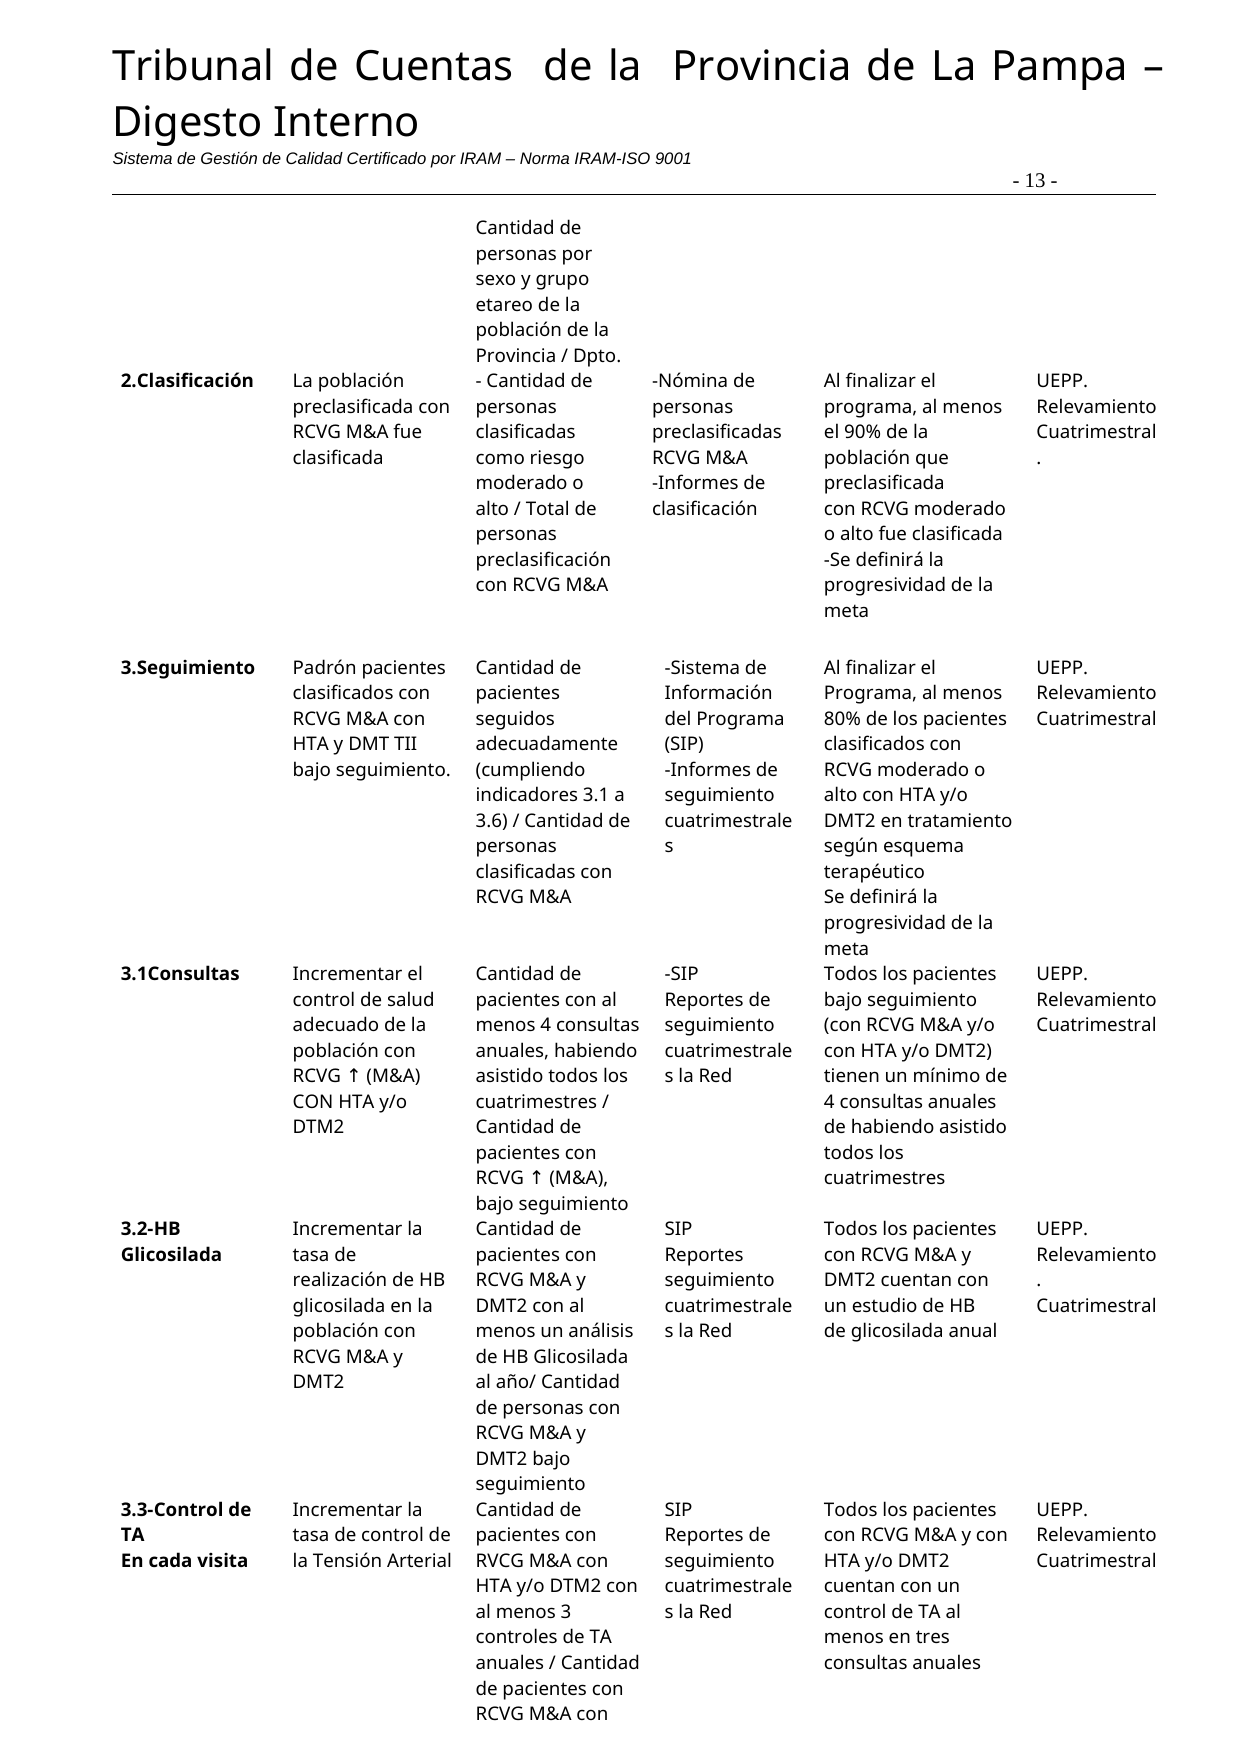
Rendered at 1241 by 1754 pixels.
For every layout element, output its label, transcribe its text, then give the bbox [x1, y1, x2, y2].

table_cell Todos los pacientes con RCVG M&A y con HTA y/o DMT2 cuentan con un control de TA al menos en tres consultas anuales [813, 1496, 1025, 1726]
table_cell La población preclasificada con RCVG M&A fue clasificada [281, 368, 464, 623]
table_header Padrón pacientes clasificados con RCVG M&A con HTA y DMT TII bajo seguimiento. [281, 654, 464, 960]
table_cell Incrementar la tasa de control de la Tensión Arterial [281, 1496, 464, 1726]
table_cell [641, 215, 812, 368]
table_header 3.Seguimiento [109, 654, 281, 960]
table_cell UEPP. Relevamiento. Cuatrimestral [1025, 1216, 1172, 1496]
table_cell - Cantidad de personas clasificadas como riesgo moderado o alto / Total de personas preclasificación con RCVG M&A [464, 368, 641, 623]
table_cell 3.3-Control de TA En cada visita [109, 1496, 281, 1726]
table_cell Al finalizar el programa, al menos el 90% de la población que preclasificada con RCVG moderado o alto fue clasificada -Se definirá la progresividad de la meta [813, 368, 1025, 623]
table_cell Cantidad de pacientes con RVCG M&A con HTA y/o DTM2 con al menos 3 controles de TA anuales / Cantidad de pacientes con RCVG M&A con [464, 1496, 653, 1726]
table_cell Incrementar el control de salud adecuado de la población con RCVG ↑ (M&A) CON HTA y/o DTM2 [281, 960, 464, 1216]
table_cell [281, 215, 464, 368]
table_cell [1025, 215, 1170, 368]
table_cell Cantidad de personas por sexo y grupo etareo de la población de la Provincia / Dpto. [464, 215, 641, 368]
table_cell Cantidad de pacientes con al menos 4 consultas anuales, habiendo asistido todos los cuatrimestres / Cantidad de pacientes con RCVG ↑ (M&A), bajo seguimiento [464, 960, 653, 1216]
table_cell [813, 215, 1025, 368]
table_cell UEPP. Relevamiento Cuatrimestral [1025, 1496, 1172, 1726]
table_cell [109, 215, 281, 368]
table_cell SIP Reportes de seguimiento cuatrimestrales la Red [653, 1496, 812, 1726]
table_cell Todos los pacientes bajo seguimiento (con RCVG M&A y/o con HTA y/o DMT2) tienen un mínimo de 4 consultas anuales de habiendo asistido todos los cuatrimestres [813, 960, 1025, 1216]
table_header Al finalizar el Programa, al menos 80% de los pacientes clasificados con RCVG moderado o alto con HTA y/o DMT2 en tratamiento según esquema terapéutico Se definirá la progresividad de la meta [813, 654, 1025, 960]
table_cell 3.1Consultas [109, 960, 281, 1216]
table_cell UEPP. Relevamiento Cuatrimestral. [1025, 368, 1170, 623]
table_header UEPP. Relevamiento Cuatrimestral [1025, 654, 1172, 960]
table_cell SIP Reportes seguimiento cuatrimestrales la Red [653, 1216, 812, 1496]
table_cell -Nómina de personas preclasificadas RCVG M&A -Informes de clasificación [641, 368, 812, 623]
table_cell UEPP. Relevamiento Cuatrimestral [1025, 960, 1172, 1216]
table_cell -SIP Reportes de seguimiento cuatrimestrales la Red [653, 960, 812, 1216]
table_cell Incrementar la tasa de realización de HB glicosilada en la población con RCVG M&A y DMT2 [281, 1216, 464, 1496]
table_cell 2.Clasificación [109, 368, 281, 623]
table_header Cantidad de pacientes seguidos adecuadamente (cumpliendo indicadores 3.1 a 3.6) / Cantidad de personas clasificadas con RCVG M&A [464, 654, 653, 960]
table_cell 3.2-HB Glicosilada [109, 1216, 281, 1496]
table_cell Todos los pacientes con RCVG M&A y DMT2 cuentan con un estudio de HB de glicosilada anual [813, 1216, 1025, 1496]
table_cell Cantidad de pacientes con RCVG M&A y DMT2 con al menos un análisis de HB Glicosilada al año/ Cantidad de personas con RCVG M&A y DMT2 bajo seguimiento [464, 1216, 653, 1496]
table_header -Sistema de Información del Programa (SIP) -Informes de seguimiento cuatrimestrales [653, 654, 812, 960]
